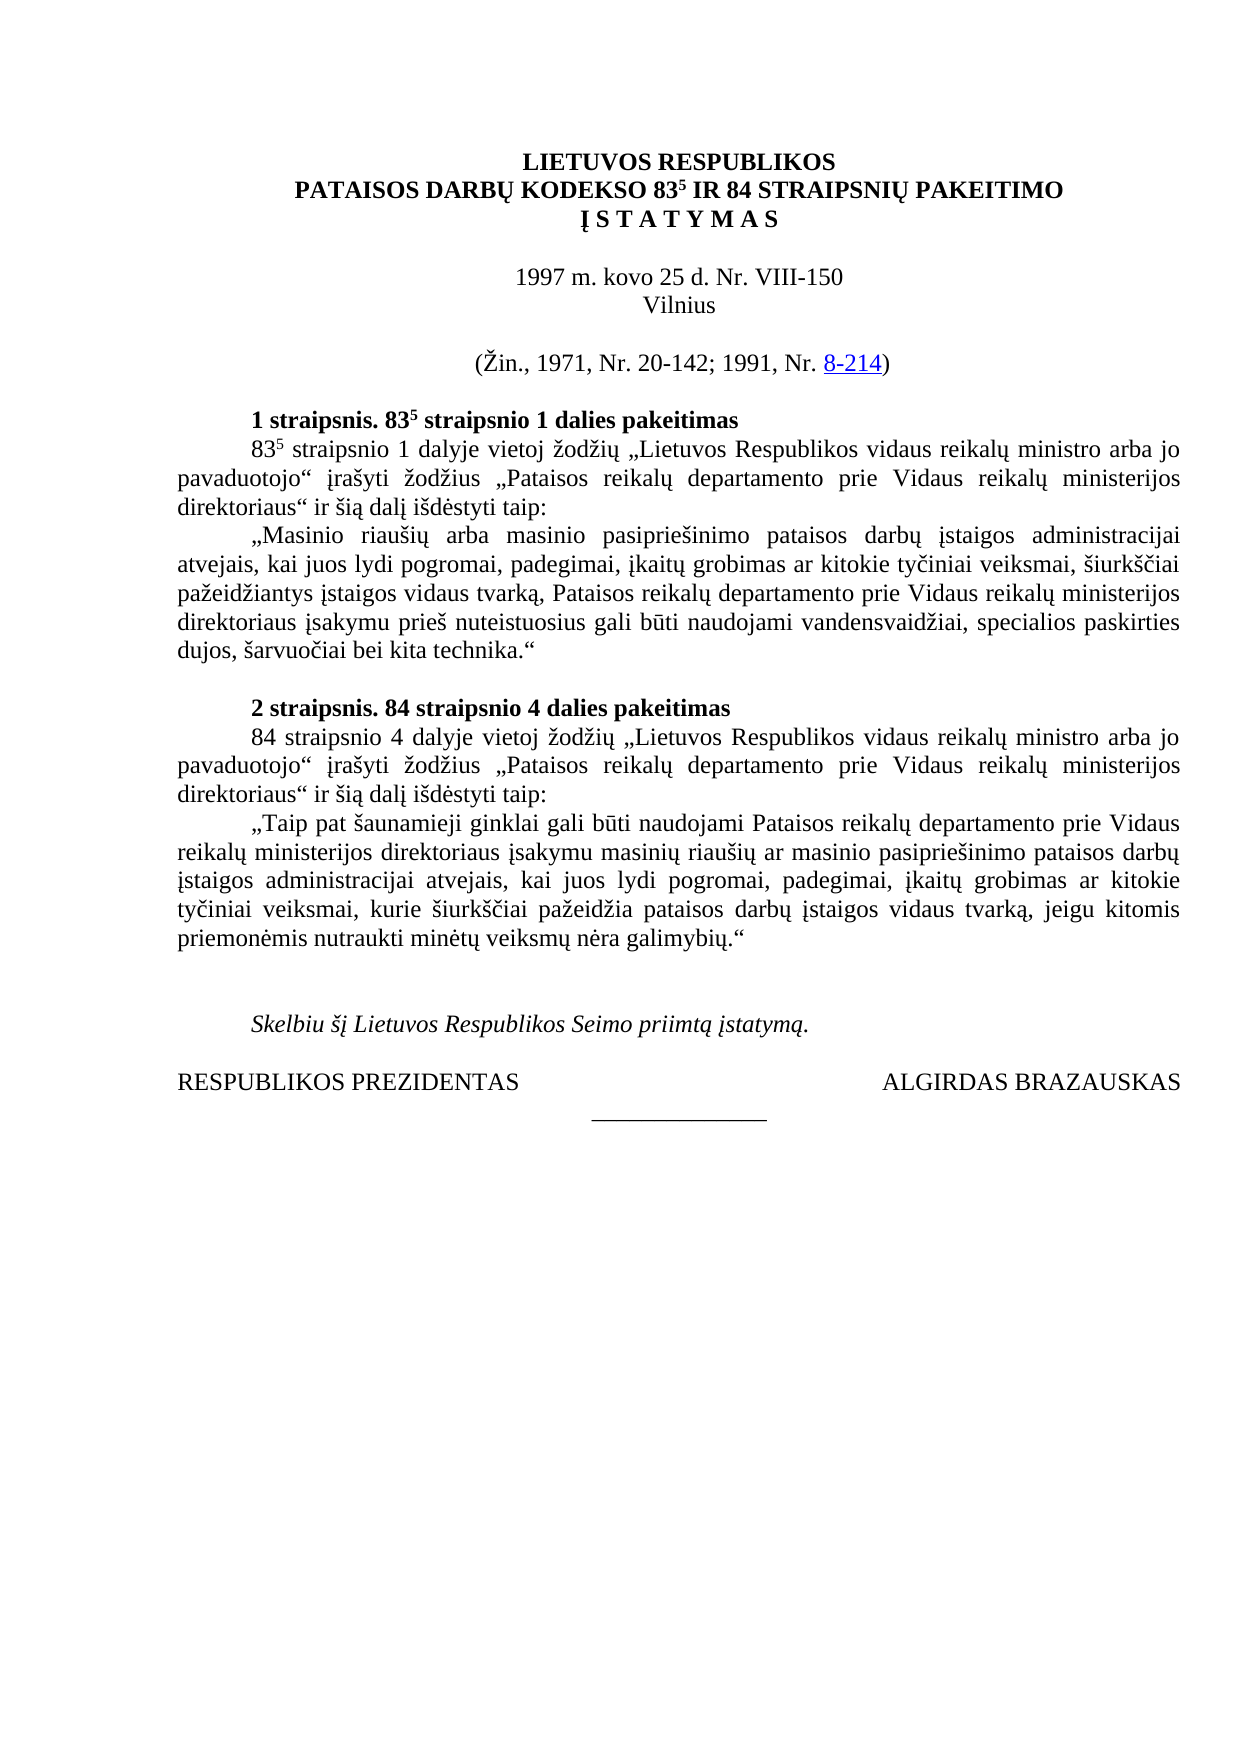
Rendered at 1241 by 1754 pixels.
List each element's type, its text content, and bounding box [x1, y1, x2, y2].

text 835 straipsnio 1 dalyje vietoj žodžių „Lietuvos Respublikos vidaus reikalų ministro arba jo pavaduotojo“ įrašyti žodžius „Pataisos reikalų departamento prie Vidaus reikalų ministerijos direktoriaus“ ir šią dalį išdėstyti taip: [177, 434, 1181, 521]
text ______________ [177, 1096, 1181, 1124]
text PATAISOS DARBŲ KODEKSO 835 IR 84 STRAIPSNIŲ PAKEITIMO [177, 176, 1181, 204]
text 1 straipsnis. 835 straipsnio 1 dalies pakeitimas [177, 406, 1181, 434]
text RESPUBLIKOS PREZIDENTAS ALGIRDAS BRAZAUSKAS [177, 1067, 1181, 1096]
text 84 straipsnio 4 dalyje vietoj žodžių „Lietuvos Respublikos vidaus reikalų ministro arba jo pavaduotojo“ įrašyti žodžius „Pataisos reikalų departamento prie Vidaus reikalų ministerijos direktoriaus“ ir šią dalį išdėstyti taip: [177, 722, 1181, 808]
text Į S T A T Y M A S [177, 204, 1181, 233]
text „Taip pat šaunamieji ginklai gali būti naudojami Pataisos reikalų departamento prie Vidaus reikalų ministerijos direktoriaus įsakymu masinių riaušių ar masinio pasipriešinimo pataisos darbų įstaigos administracijai atvejais, kai juos lydi pogromai, padegimai, įkaitų grobimas ar kitokie tyčiniai veiksmai, kurie šiurkščiai pažeidžia pataisos darbų įstaigos vidaus tvarką, jeigu kitomis priemonėmis nutraukti minėtų veiksmų nėra galimybių.“ [177, 808, 1181, 952]
text 1997 m. kovo 25 d. Nr. VIII-150 [177, 262, 1181, 291]
text LIETUVOS RESPUBLIKOS [177, 147, 1181, 176]
text „Masinio riaušių arba masinio pasipriešinimo pataisos darbų įstaigos administracijai atvejais, kai juos lydi pogromai, padegimai, įkaitų grobimas ar kitokie tyčiniai veiksmai, šiurkščiai pažeidžiantys įstaigos vidaus tvarką, Pataisos reikalų departamento prie Vidaus reikalų ministerijos direktoriaus įsakymu prieš nuteistuosius gali būti naudojami vandensvaidžiai, specialios paskirties dujos, šarvuočiai bei kita technika.“ [177, 521, 1181, 664]
text 2 straipsnis. 84 straipsnio 4 dalies pakeitimas [177, 693, 1181, 722]
text (Žin., 1971, Nr. 20-142; 1991, Nr. 8-214) [177, 348, 1181, 377]
text Skelbiu šį Lietuvos Respublikos Seimo priimtą įstatymą. [177, 1009, 1181, 1038]
text Vilnius [177, 291, 1181, 319]
